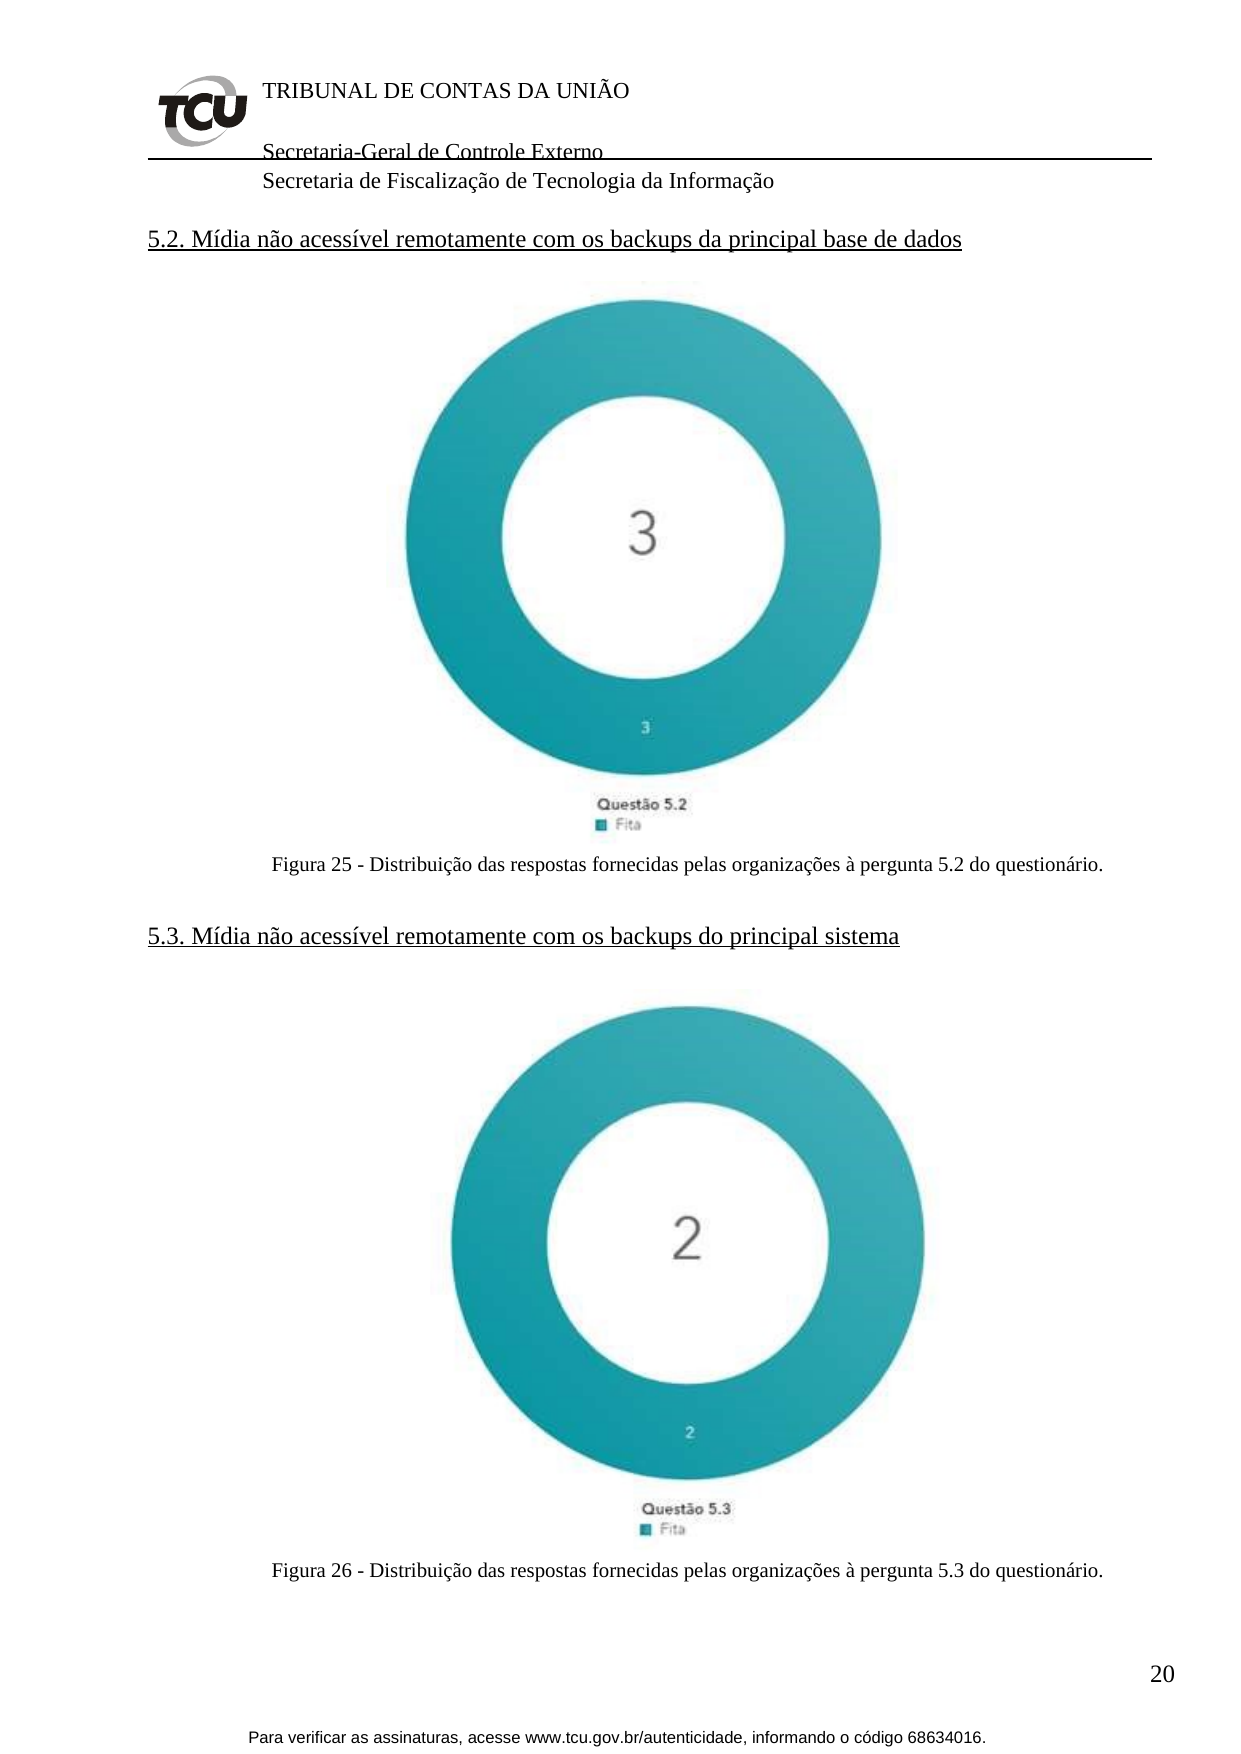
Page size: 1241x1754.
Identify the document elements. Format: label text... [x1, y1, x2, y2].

picture [430, 989, 949, 1556]
text Figura 25 - Distribuição das respostas fornecidas pelas organizações à pergunta 5.2 do questionário. [149, 852, 1109, 876]
subtitle 5.3. Mídia não acessível remotamente com os backups do principal sistema [147, 921, 1189, 950]
picture [386, 281, 901, 850]
subtitle 5.2. Mídia não acessível remotamente com os backups da principal base de dados [147, 224, 1189, 253]
text Figura 26 - Distribuição das respostas fornecidas pelas organizações à pergunta 5.3 do questionário. [149, 1558, 1109, 1582]
